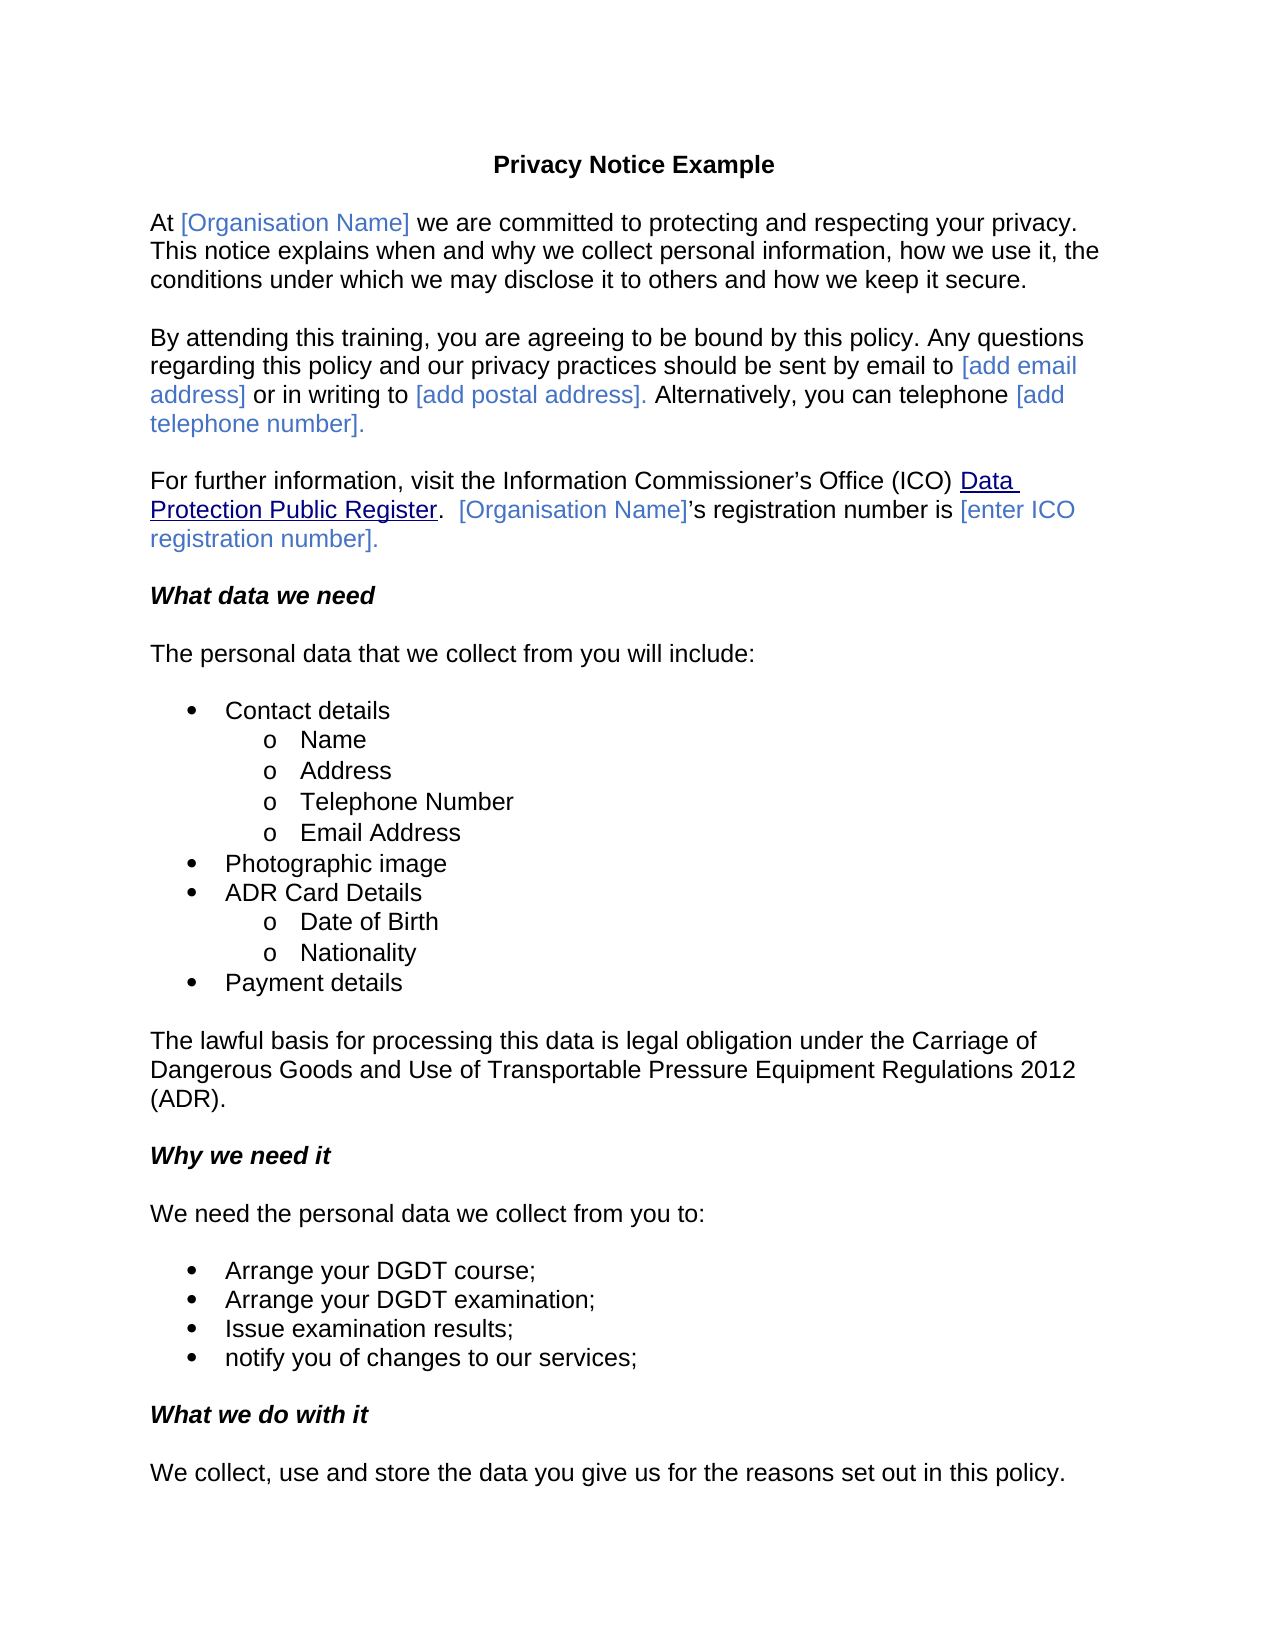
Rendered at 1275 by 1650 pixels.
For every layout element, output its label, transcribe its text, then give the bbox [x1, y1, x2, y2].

list Contact details [187, 696, 1125, 725]
text By attending this training, you are agreeing to be bound by this policy. Any questions regarding this policy and our privacy practices should be sent by email to [add email address] or in writing to [add postal address]. Alternatively, you can telephone [add telephone number]. [150, 322, 1125, 437]
text Why we need it [150, 1141, 1125, 1170]
text The personal data that we collect from you will include: [150, 639, 1125, 667]
list Email Address [262, 818, 1125, 849]
list Issue examination results; [187, 1314, 1125, 1343]
list Payment details [187, 968, 1125, 997]
text Privacy Notice Example [150, 150, 1125, 179]
list Date of Birth [262, 907, 1125, 937]
list ADR Card Details [187, 878, 1125, 907]
text What data we need [150, 581, 1125, 610]
list Address [262, 756, 1125, 787]
text We need the personal data we collect from you to: [150, 1198, 1125, 1227]
list Nationality [262, 937, 1125, 968]
text At [Organisation Name] we are committed to protecting and respecting your privacy. This notice explains when and why we collect personal information, how we use it, the conditions under which we may disclose it to others and how we keep it secure. [150, 207, 1125, 294]
text What we do with it [150, 1400, 1125, 1429]
list Name [262, 725, 1125, 756]
list Telephone Number [262, 787, 1125, 818]
text The lawful basis for processing this data is legal obligation under the Carriage of Dangerous Goods and Use of Transportable Pressure Equipment Regulations 2012 (ADR). [150, 1026, 1125, 1112]
list Arrange your DGDT course; [187, 1256, 1125, 1285]
list Arrange your DGDT examination; [187, 1285, 1125, 1314]
text For further information, visit the Information Commissioner’s Office (ICO) Data Protection Public Register. [Organisation Name]’s registration number is [enter ICO registration number]. [150, 466, 1125, 552]
text We collect, use and store the data you give us for the reasons set out in this policy. [150, 1458, 1125, 1486]
list Photographic image [187, 849, 1125, 878]
list notify you of changes to our services; [187, 1343, 1125, 1371]
